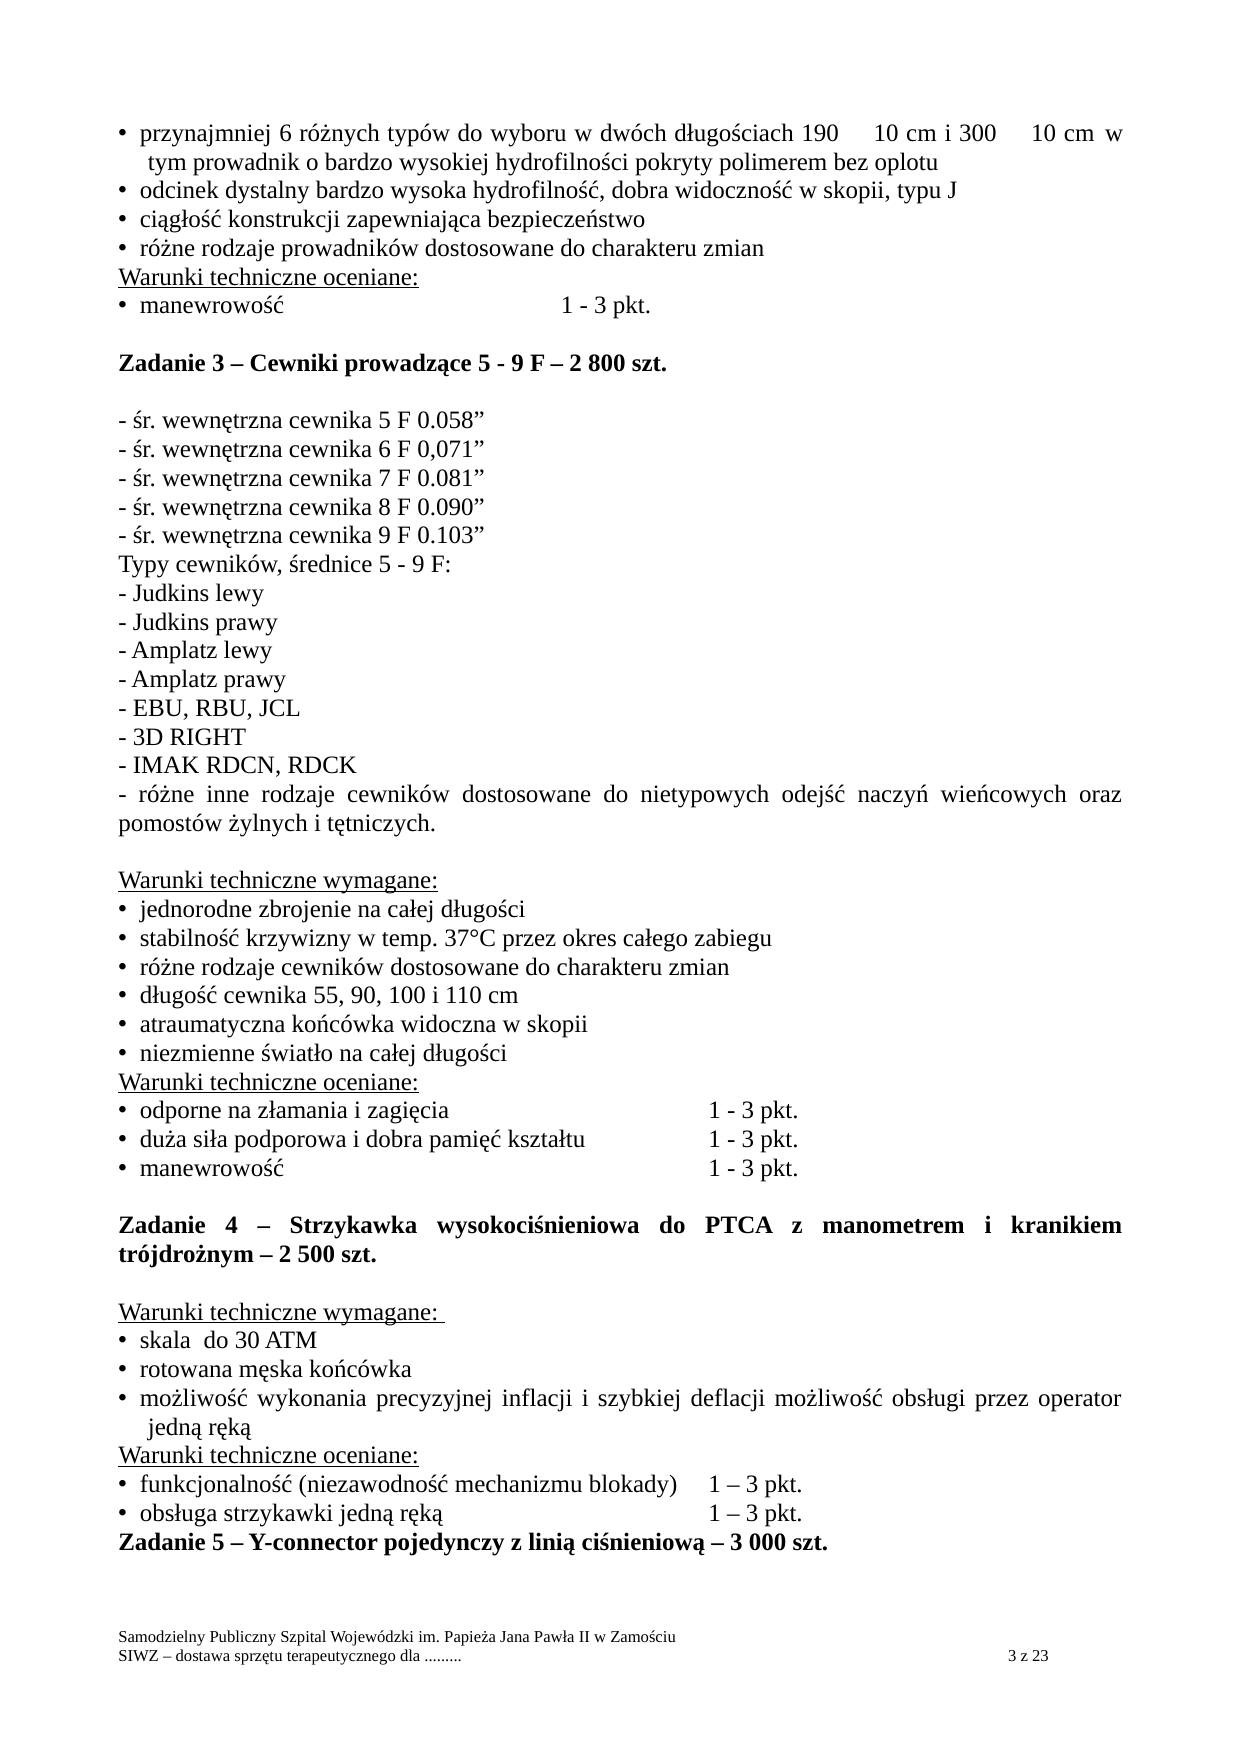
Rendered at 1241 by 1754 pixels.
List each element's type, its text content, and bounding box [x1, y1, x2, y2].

text - Judkins lewy [118, 578, 1123, 607]
text - IMAK RDCN, RDCK [118, 751, 1123, 779]
list możliwość wykonania precyzyjnej inflacji i szybkiej deflacji możliwość obsługi przez operator jedną ręką [118, 1383, 1123, 1441]
text - śr. wewnętrzna cewnika 9 F 0.103” [118, 521, 1123, 549]
text - śr. wewnętrzna cewnika 5 F 0.058” [118, 406, 1123, 434]
text Warunki techniczne wymagane: [118, 1297, 1123, 1326]
text - śr. wewnętrzna cewnika 8 F 0.090” [118, 492, 1123, 521]
list funkcjonalność (niezawodność mechanizmu blokady) 1 – 3 pkt. [118, 1469, 1123, 1498]
list długość cewnika 55, 90, 100 i 110 cm [118, 981, 1123, 1009]
text Typy cewników, średnice 5 - 9 F: [118, 549, 1123, 578]
text Warunki techniczne oceniane: [118, 1067, 1123, 1096]
list stabilność krzywizny w temp. 37°C przez okres całego zabiegu [118, 923, 1123, 952]
text - różne inne rodzaje cewników dostosowane do nietypowych odejść naczyń wieńcowych oraz pomostów żylnych i tętniczych. [118, 779, 1123, 837]
text - EBU, RBU, JCL [118, 693, 1123, 722]
list różne rodzaje prowadników dostosowane do charakteru zmian [118, 233, 1123, 262]
list jednorodne zbrojenie na całej długości [118, 894, 1123, 923]
list manewrowość 1 - 3 pkt. [118, 291, 1123, 319]
list skala do 30 ATM [118, 1326, 1123, 1354]
text Warunki techniczne oceniane: [118, 1441, 1123, 1469]
text - śr. wewnętrzna cewnika 7 F 0.081” [118, 463, 1123, 492]
list ciągłość konstrukcji zapewniająca bezpieczeństwo [118, 204, 1123, 233]
text Zadanie 3 – Cewniki prowadzące 5 - 9 F – 2 800 szt. [118, 348, 1123, 377]
list obsługa strzykawki jedną ręką 1 – 3 pkt. [118, 1498, 1123, 1527]
list różne rodzaje cewników dostosowane do charakteru zmian [118, 952, 1123, 981]
text - Amplatz prawy [118, 664, 1123, 693]
list manewrowość 1 - 3 pkt. [118, 1153, 1123, 1182]
list niezmienne światło na całej długości [118, 1038, 1123, 1067]
text - Judkins prawy [118, 607, 1123, 636]
list przynajmniej 6 różnych typów do wyboru w dwóch długościach 190  10 cm i 300  10 cm w tym prowadnik o bardzo wysokiej hydrofilności pokryty polimerem bez oplotu [118, 118, 1123, 176]
text - Amplatz lewy [118, 636, 1123, 664]
list duża siła podporowa i dobra pamięć kształtu 1 - 3 pkt. [118, 1124, 1123, 1153]
text Warunki techniczne wymagane: [118, 866, 1123, 894]
list odporne na złamania i zagięcia 1 - 3 pkt. [118, 1096, 1123, 1124]
text Warunki techniczne oceniane: [118, 262, 1123, 291]
text - 3D RIGHT [118, 722, 1123, 751]
text Zadanie 5 – Y-connector pojedynczy z linią ciśnieniową – 3 000 szt. [118, 1527, 1123, 1556]
list atraumatyczna końcówka widoczna w skopii [118, 1009, 1123, 1038]
list odcinek dystalny bardzo wysoka hydrofilność, dobra widoczność w skopii, typu J [118, 176, 1123, 204]
list rotowana męska końcówka [118, 1354, 1123, 1383]
text Zadanie 4 – Strzykawka wysokociśnieniowa do PTCA z manometrem i kranikiem trójdrożnym – 2 500 szt. [118, 1211, 1123, 1268]
text - śr. wewnętrzna cewnika 6 F 0,071” [118, 434, 1123, 463]
